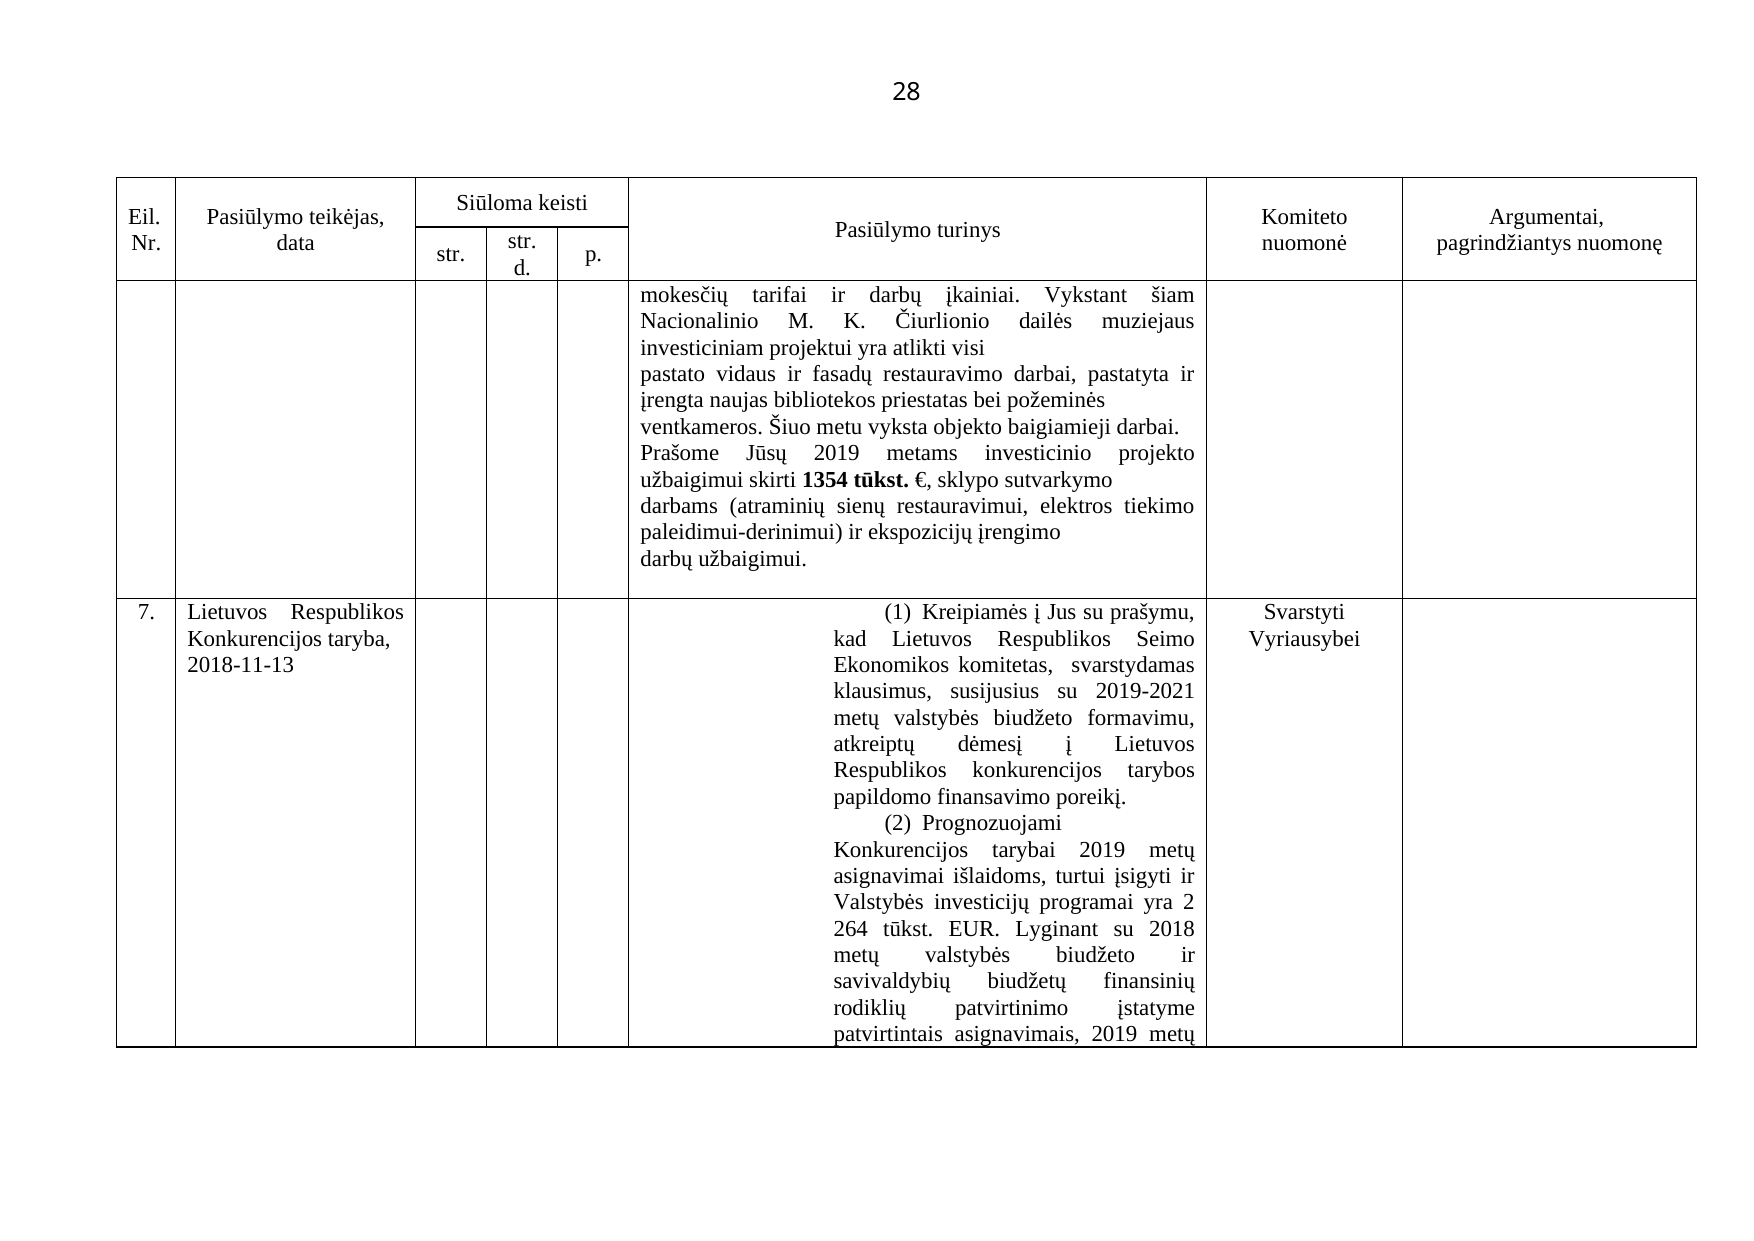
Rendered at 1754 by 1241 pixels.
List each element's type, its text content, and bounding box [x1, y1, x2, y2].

table_cell Kreipiamės į Jus su prašymu, kad Lietuvos Respublikos Seimo Ekonomikos komitetas, svarstydamas klausimus, susijusius su 2019-2021 metų valstybės biudžeto formavimu, atkreiptų dėmesį į Lietuvos Respublikos konkurencijos tarybos papildomo finansavimo poreikį. Prognozuojami Konkurencijos tarybai 2019 metų asignavimai išlaidoms, turtui įsigyti ir Valstybės investicijų programai yra 2 264 tūkst. EUR. Lyginant su 2018 metų valstybės biudžeto ir savivaldybių biudžetų finansinių rodiklių patvirtinimo įstatyme patvirtintais asignavimais, 2019 metų [629, 599, 1206, 1046]
table_header Komiteto nuomonė [1207, 178, 1402, 280]
table_header Pasiūlymo teikėjas, data [176, 178, 415, 280]
table_cell str. d. [487, 228, 557, 280]
table_cell 7. [117, 599, 175, 1046]
table_cell [1403, 281, 1696, 597]
table_cell str. [416, 228, 486, 280]
table_cell Lietuvos Respublikos Konkurencijos taryba, 2018-11-13 [176, 599, 415, 1046]
table_cell [487, 599, 557, 1046]
table_header Pasiūlymo turinys [629, 178, 1206, 280]
table_cell [416, 599, 486, 1046]
table_cell [117, 281, 175, 597]
table_cell [558, 281, 628, 597]
table_cell [176, 281, 415, 597]
table_cell [416, 281, 486, 597]
table_cell mokesčių tarifai ir darbų įkainiai. Vykstant šiam Nacionalinio M. K. Čiurlionio dailės muziejaus investiciniam projektui yra atlikti visi pastato vidaus ir fasadų restauravimo darbai, pastatyta ir įrengta naujas bibliotekos priestatas bei požeminės ventkameros. Šiuo metu vyksta objekto baigiamieji darbai. Prašome Jūsų 2019 metams investicinio projekto užbaigimui skirti 1354 tūkst. €, sklypo sutvarkymo darbams (atraminių sienų restauravimui, elektros tiekimo paleidimui-derinimui) ir ekspozicijų įrengimo darbų užbaigimui. [629, 281, 1206, 597]
table_cell [1207, 281, 1402, 597]
table_header Siūloma keisti [416, 178, 628, 226]
table_cell [558, 599, 628, 1046]
table_header Argumentai, pagrindžiantys nuomonę [1403, 178, 1696, 280]
table_cell [1403, 599, 1696, 1046]
table_cell [487, 281, 557, 597]
table_cell Svarstyti Vyriausybei [1207, 599, 1402, 1046]
table_header Eil. Nr. [117, 178, 175, 280]
table_cell p. [558, 228, 628, 280]
